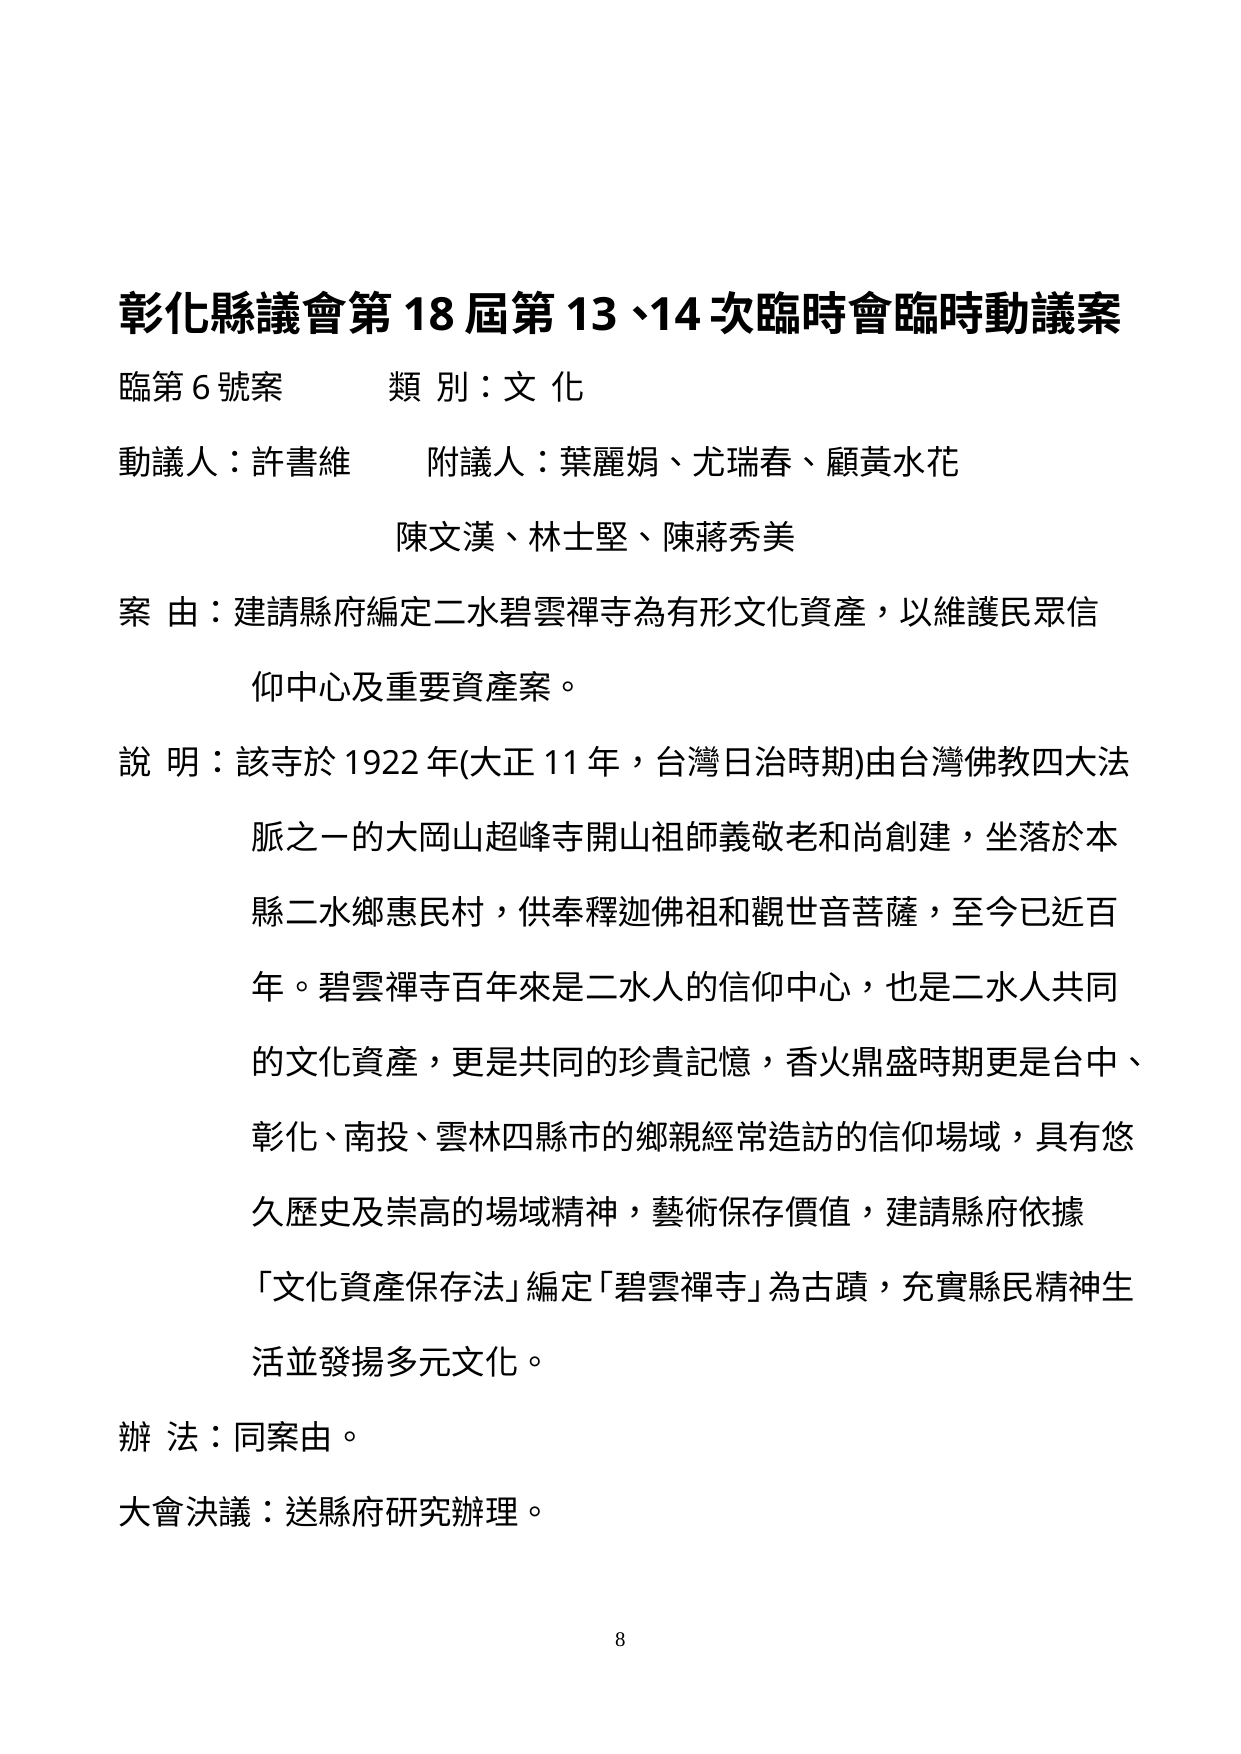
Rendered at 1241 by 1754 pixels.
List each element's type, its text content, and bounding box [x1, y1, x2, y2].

text 動議人：許書維 附議人：葉麗娟、尤瑞春、顧黃水花 [118, 423, 1122, 498]
text 陳文漢、林士堅、陳蔣秀美 [118, 498, 1122, 573]
text 彰化縣議會第18屆第13、14次臨時會臨時動議案 [118, 273, 1122, 348]
text 大會決議：送縣府研究辦理。 [118, 1473, 1122, 1548]
text 說 明：該寺於1922年(大正11年，台灣日治時期)由台灣佛教四大法脈之ㄧ的大岡山超峰寺開山祖師義敬老和尚創建，坐落於本縣二水鄉惠民村，供奉釋迦佛祖和觀世音菩薩，至今已近百年。碧雲禪寺百年來是二水人的信仰中心，也是二水人共同的文化資產，更是共同的珍貴記憶，香火鼎盛時期更是台中、彰化、南投、雲林四縣市的鄉親經常造訪的信仰場域，具有悠久歷史及崇高的場域精神，藝術保存價值，建請縣府依據「文化資產保存法」編定「碧雲禪寺」為古蹟，充實縣民精神生活並發揚多元文化。 [118, 723, 1134, 1398]
text 案 由：建請縣府編定二水碧雲禪寺為有形文化資產，以維護民眾信仰中心及重要資產案。 [118, 573, 1122, 723]
text 辦 法：同案由。 [118, 1398, 1122, 1473]
text 臨第6號案 類 別：文 化 [118, 348, 1122, 423]
